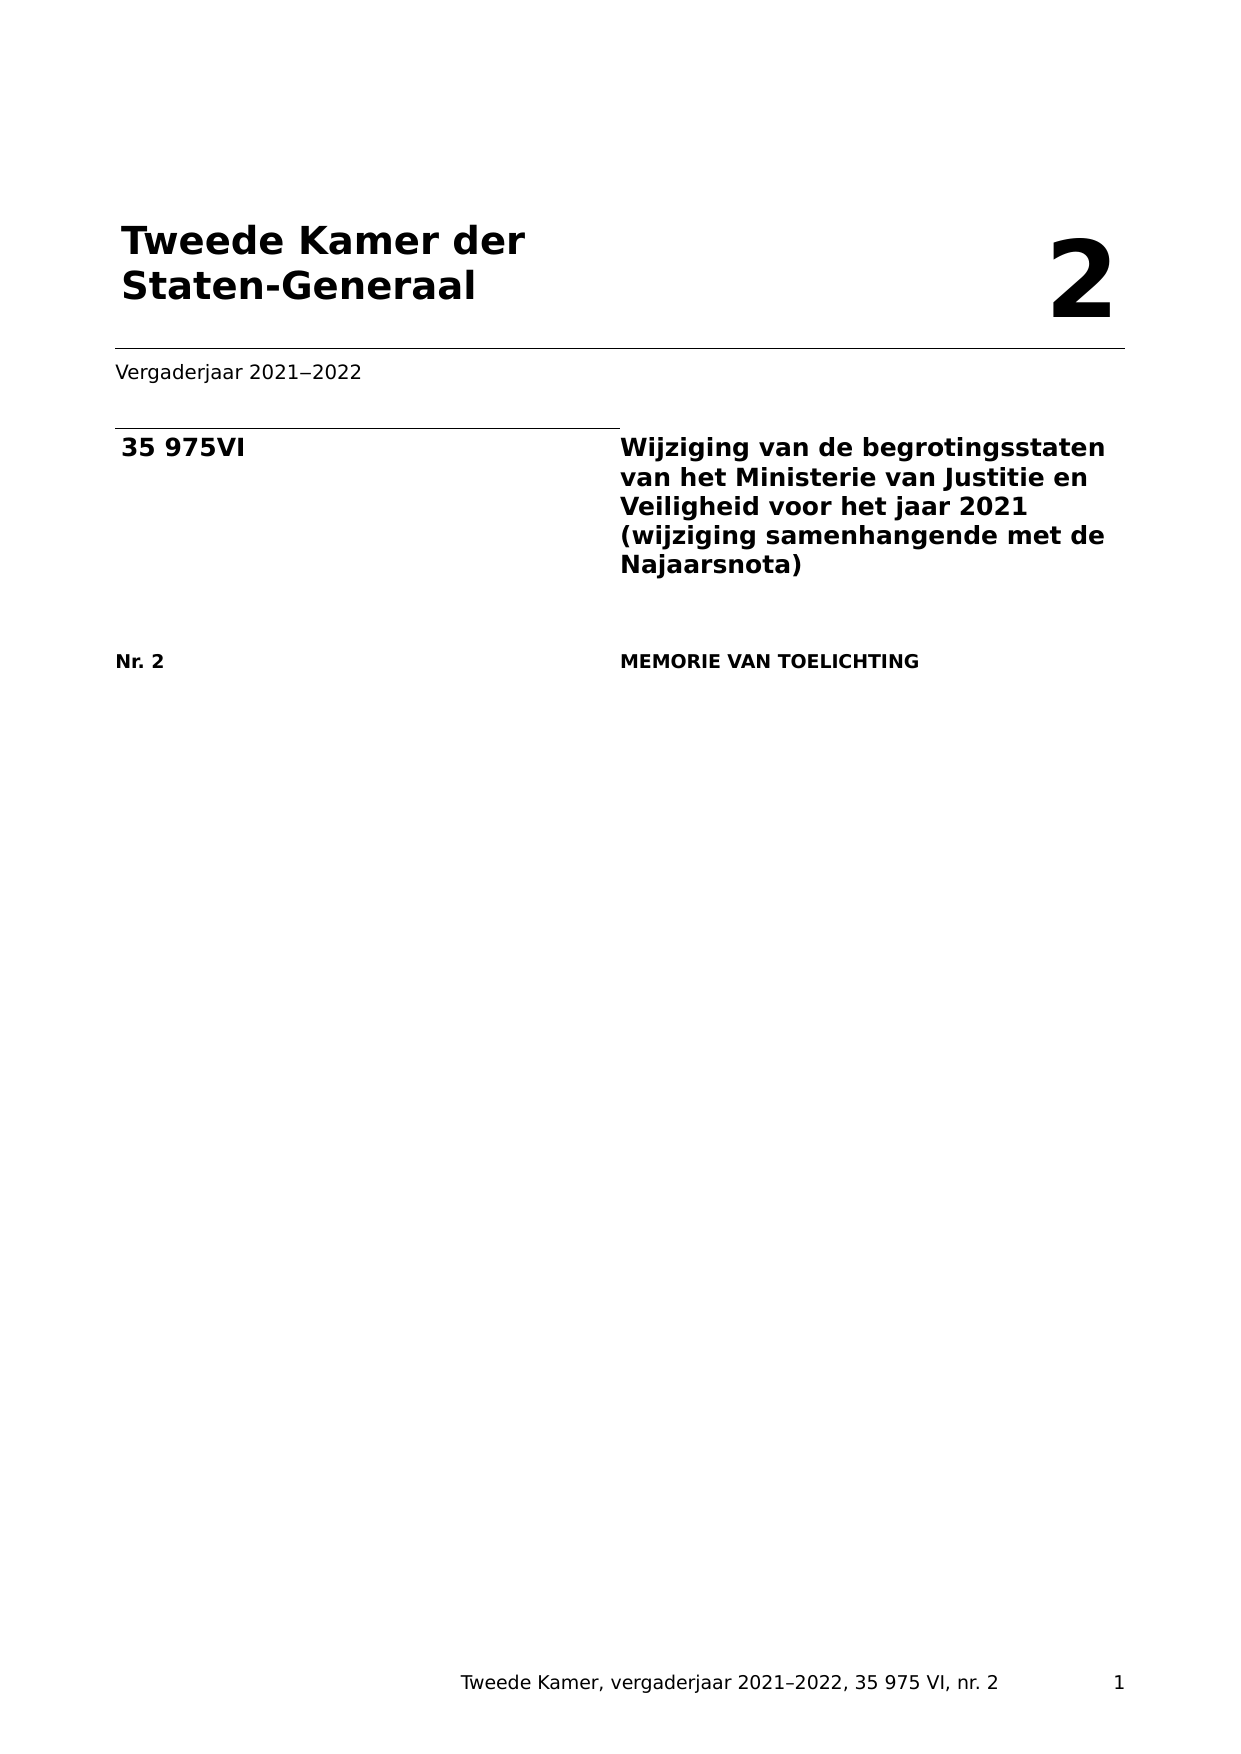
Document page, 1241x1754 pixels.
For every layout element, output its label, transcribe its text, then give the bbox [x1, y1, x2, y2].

table_cell Vergaderjaar 2021‒2022 [115, 349, 1125, 384]
table_header Wijziging van de begrotingsstaten van het Ministerie van Justitie en Veiligheid voor het jaar 2021 (wijziging samenhangende met de Najaarsnota) [620, 428, 1125, 585]
table_header Nr. 2 [115, 651, 620, 695]
table_header Tweede Kamer der Staten-Generaal [115, 213, 620, 348]
table_header MEMORIE VAN TOELICHTING [620, 651, 1125, 695]
table_header 35 975VI [115, 429, 620, 585]
table_header 2 [620, 213, 1125, 348]
